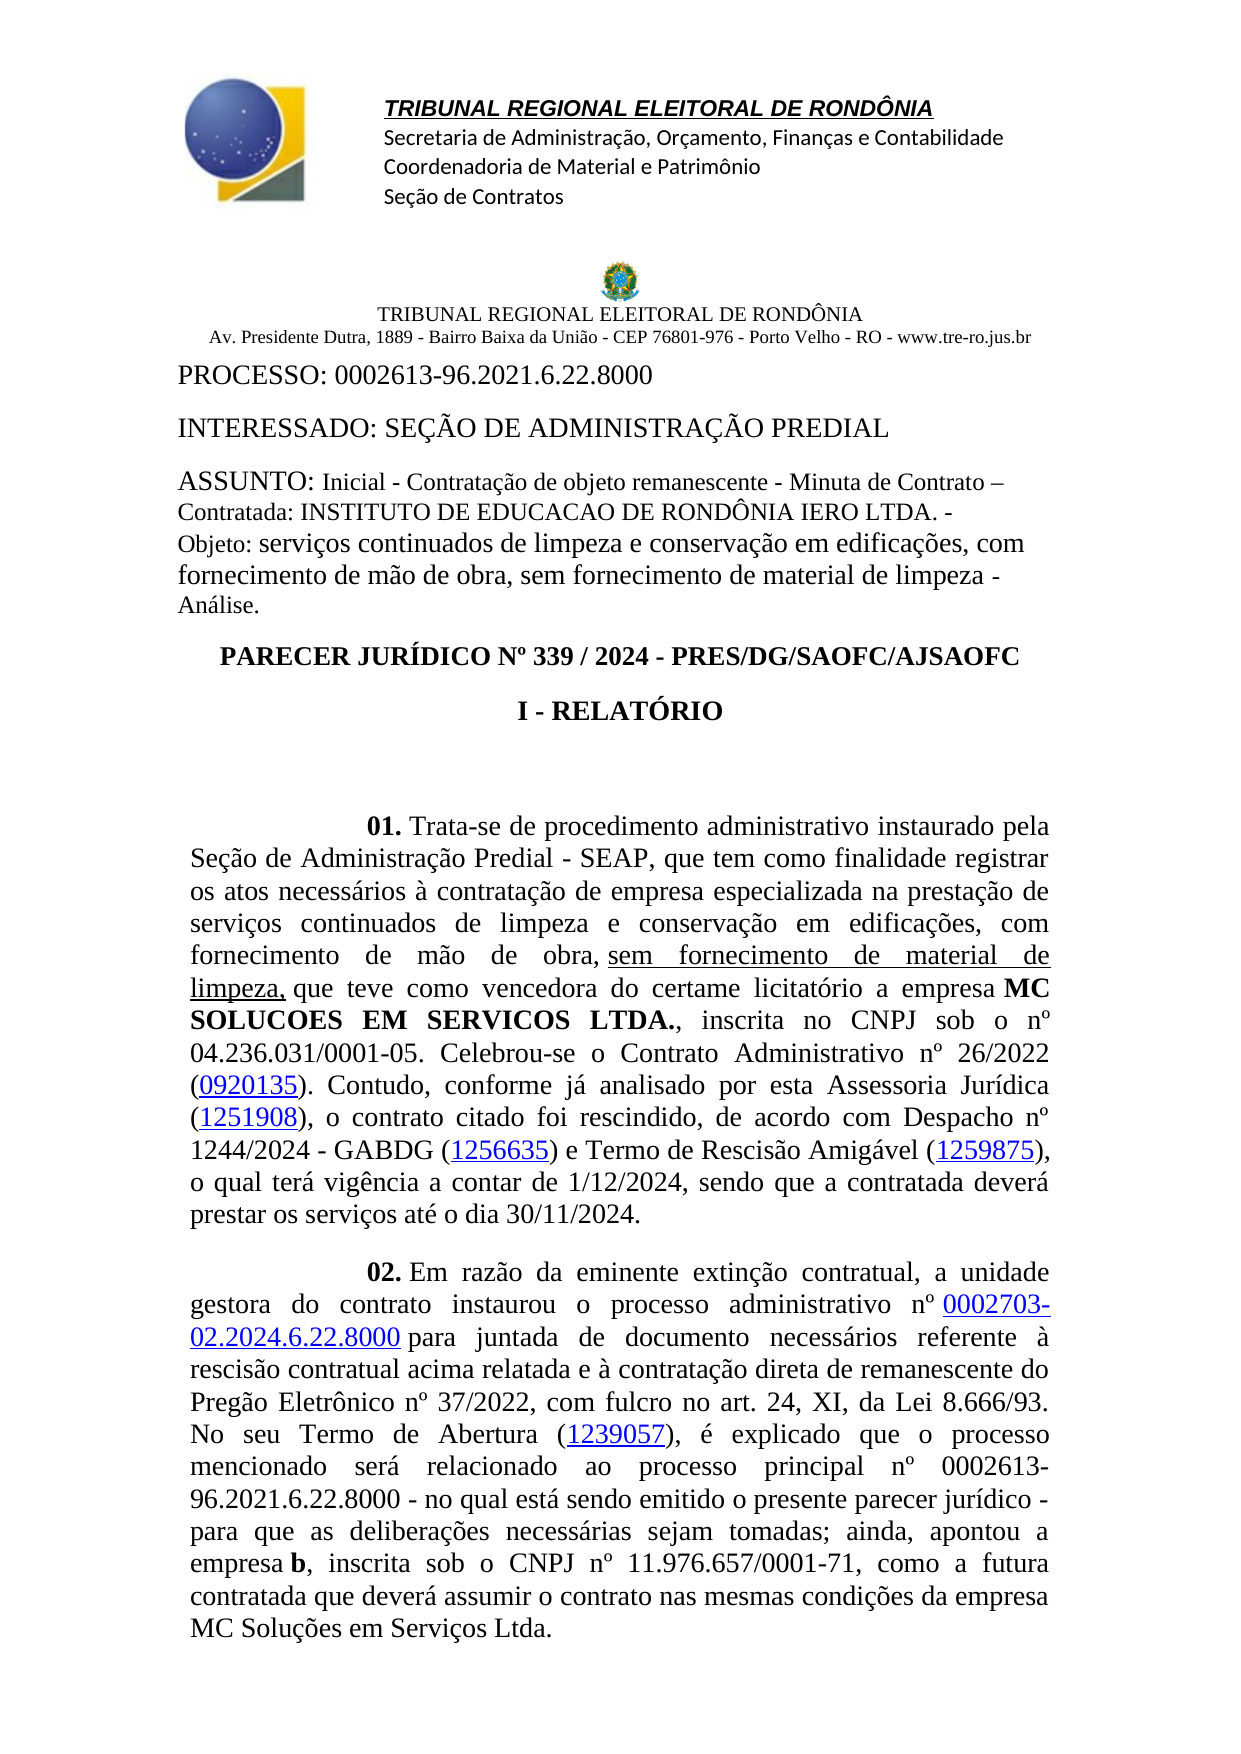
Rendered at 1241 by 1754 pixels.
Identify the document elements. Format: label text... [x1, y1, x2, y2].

text INTERESSADO: SEÇÃO DE ADMINISTRAÇÃO PREDIAL [177, 411, 1063, 444]
text ASSUNTO: Inicial - Contratação de objeto remanescente - Minuta de Contrato – Contratada: INSTITUTO DE EDUCACAO DE RONDÔNIA IERO LTDA. - Objeto: serviços continuados de limpeza e conservação em edificações, com fornecimento de mão de obra, sem fornecimento de material de limpeza - Análise. [177, 464, 1063, 619]
text Parecer Jurídico Nº 339 / 2024 - PRES/DG/SAOFC/AJSAOFC [177, 640, 1063, 671]
text TRIBUNAL REGIONAL ELEITORAL DE RONDÔNIA [177, 302, 1063, 326]
text I - RELATÓRIO [190, 694, 1051, 726]
text 02. Em razão da eminente extinção contratual, a unidade gestora do contrato instaurou o processo administrativo nº 0002703-02.2024.6.22.8000 para juntada de documento necessários referente à rescisão contratual acima relatada e à contratação direta de remanescente do Pregão Eletrônico nº 37/2022, com fulcro no art. 24, XI, da Lei 8.666/93. No seu Termo de Abertura (1239057), é explicado que o processo mencionado será relacionado ao processo principal nº 0002613-96.2021.6.22.8000 - no qual está sendo emitido o presente parecer jurídico - para que as deliberações necessárias sejam tomadas; ainda, apontou a empresa b, inscrita sob o CNPJ nº 11.976.657/0001-71, como a futura contratada que deverá assumir o contrato nas mesmas condições da empresa MC Soluções em Serviços Ltda. [190, 1255, 1051, 1644]
text Av. Presidente Dutra, 1889 - Bairro Baixa da União - CEP 76801-976 - Porto Velho - RO - www.tre-ro.jus.br [177, 326, 1063, 348]
text 01. Trata-se de procedimento administrativo instaurado pela Seção de Administração Predial - SEAP, que tem como finalidade registrar os atos necessários à contratação de empresa especializada na prestação de serviços continuados de limpeza e conservação em edificações, com fornecimento de mão de obra, sem fornecimento de material de limpeza, que teve como vencedora do certame licitatório a empresa MC SOLUCOES EM SERVICOS LTDA., inscrita no CNPJ sob o nº 04.236.031/0001-05. Celebrou-se o Contrato Administrativo nº 26/2022 (0920135). Contudo, conforme já analisado por esta Assessoria Jurídica (1251908), o contrato citado foi rescindido, de acordo com Despacho nº 1244/2024 - GABDG (1256635) e Termo de Rescisão Amigável (1259875), o qual terá vigência a contar de 1/12/2024, sendo que a contratada deverá prestar os serviços até o dia 30/11/2024. [190, 809, 1051, 1230]
text PROCESSO: 0002613-96.2021.6.22.8000 [177, 358, 1063, 390]
